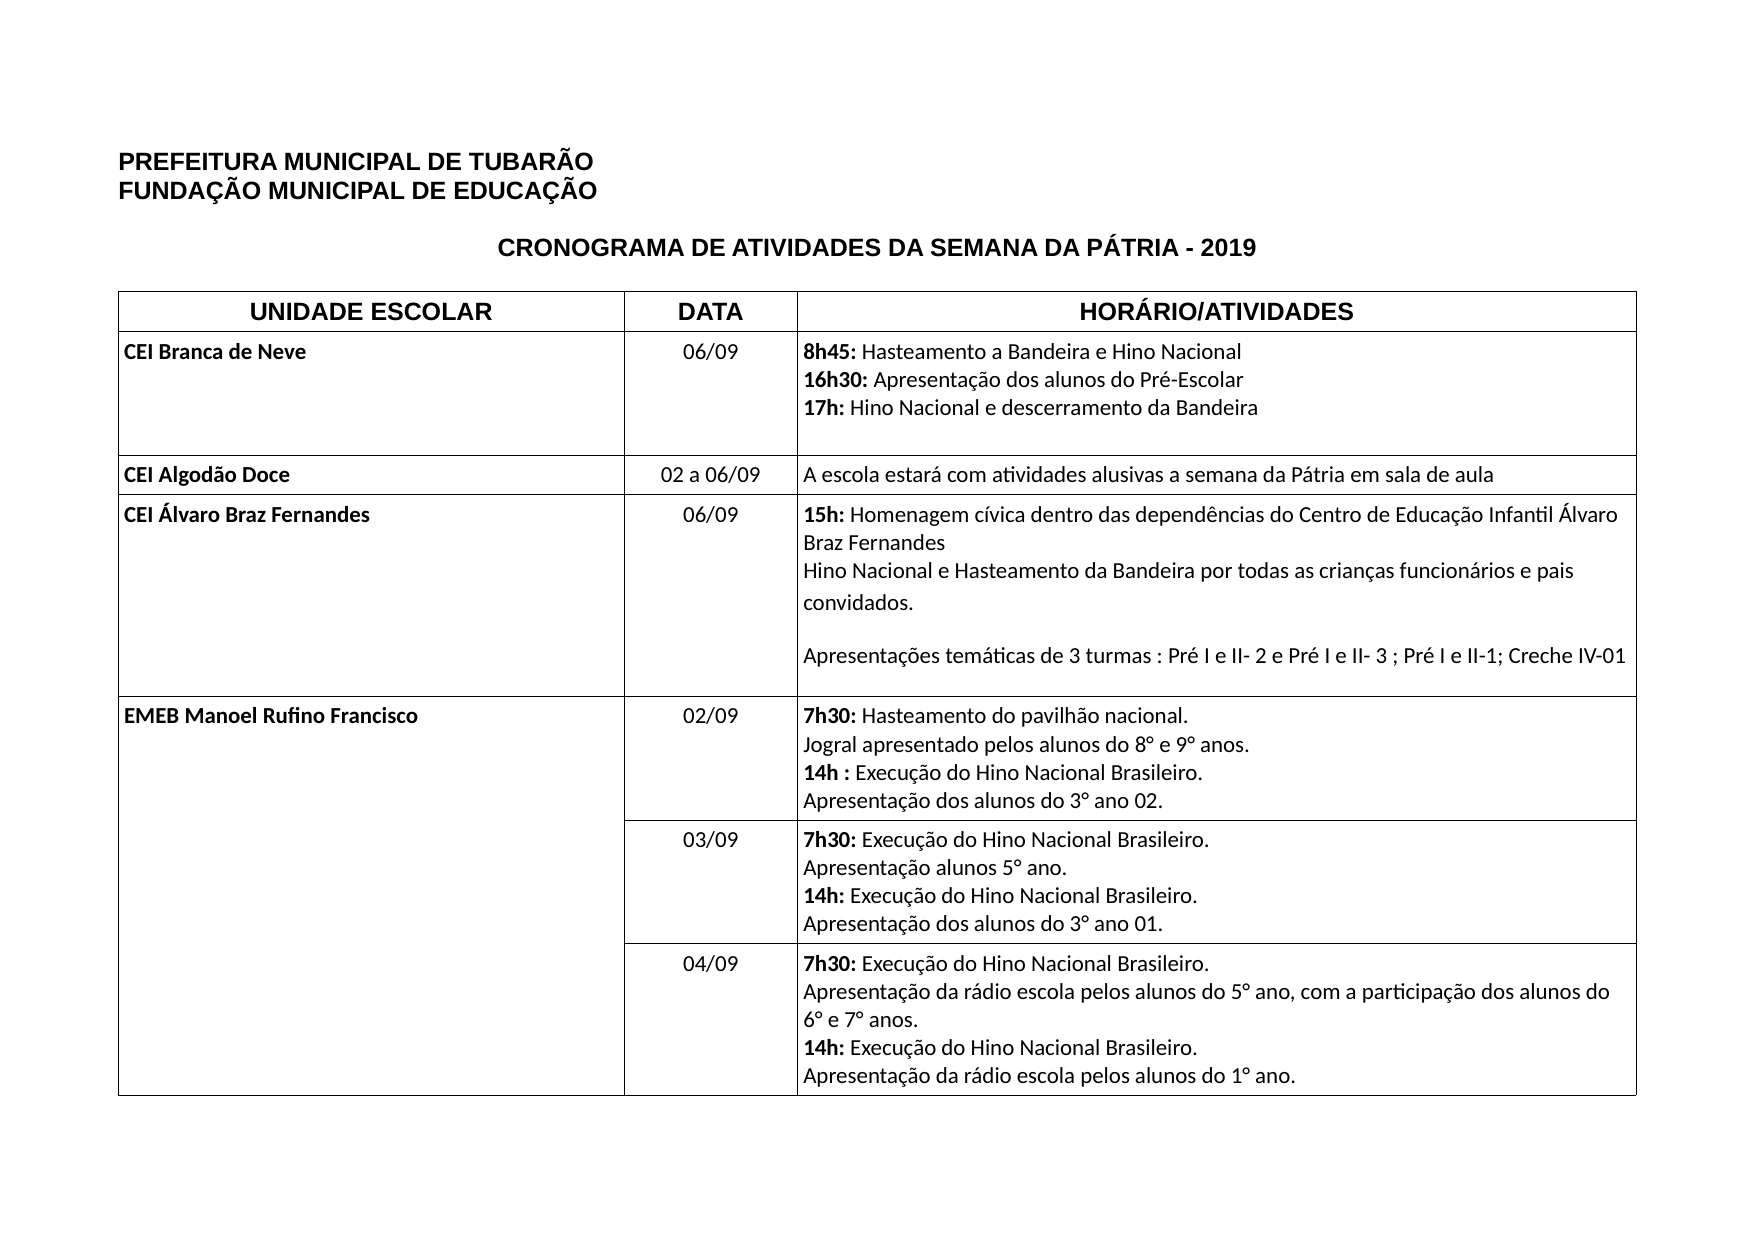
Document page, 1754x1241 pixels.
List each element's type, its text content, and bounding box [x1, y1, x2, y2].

table_cell 02/09 [625, 697, 797, 819]
table_cell 8h45: Hasteamento a Bandeira e Hino Nacional 16h30: Apresentação dos alunos do Pré-Escolar 17h: Hino Nacional e descerramento da Bandeira [798, 332, 1636, 454]
text FUNDAÇÃO MUNICIPAL DE EDUCAÇÃO [118, 176, 1636, 204]
table_cell 7h30: Execução do Hino Nacional Brasileiro. Apresentação alunos 5° ano. 14h: Execução do Hino Nacional Brasileiro. Apresentação dos alunos do 3° ano 01. [798, 821, 1636, 943]
table_cell 02 a 06/09 [625, 456, 797, 494]
table_cell 03/09 [625, 821, 797, 943]
table_header DATA [625, 292, 797, 331]
table_cell 04/09 [625, 944, 797, 1095]
table_cell EMEB Manoel Rufino Francisco [119, 697, 624, 1095]
table_cell 06/09 [625, 495, 797, 696]
table_cell 7h30: Hasteamento do pavilhão nacional. Jogral apresentado pelos alunos do 8° e 9° anos. 14h : Execução do Hino Nacional Brasileiro. Apresentação dos alunos do 3° ano 02. [798, 697, 1636, 819]
table_header HORÁRIO/ATIVIDADES [798, 292, 1636, 331]
text CRONOGRAMA DE ATIVIDADES DA SEMANA DA PÁTRIA - 2019 [118, 233, 1636, 262]
text PREFEITURA MUNICIPAL DE TUBARÃO [118, 147, 1636, 176]
table_cell 7h30: Execução do Hino Nacional Brasileiro. Apresentação da rádio escola pelos alunos do 5° ano, com a participação dos alunos do 6° e 7° anos. 14h: Execução do Hino Nacional Brasileiro. Apresentação da rádio escola pelos alunos do 1° ano. [798, 944, 1636, 1095]
table_cell 06/09 [625, 332, 797, 454]
table_header UNIDADE ESCOLAR [119, 292, 624, 331]
table_cell CEI Branca de Neve [119, 332, 624, 454]
table_cell CEI Álvaro Braz Fernandes [119, 495, 624, 696]
table_cell A escola estará com atividades alusivas a semana da Pátria em sala de aula [798, 456, 1636, 494]
table_cell CEI Algodão Doce [119, 456, 624, 494]
table_cell 15h: Homenagem cívica dentro das dependências do Centro de Educação Infantil Álvaro Braz Fernandes Hino Nacional e Hasteamento da Bandeira por todas as crianças funcionários e pais convidados. Apresentações temáticas de 3 turmas : Pré I e II- 2 e Pré I e II- 3 ; Pré I e II-1; Creche IV-01 [798, 495, 1636, 696]
